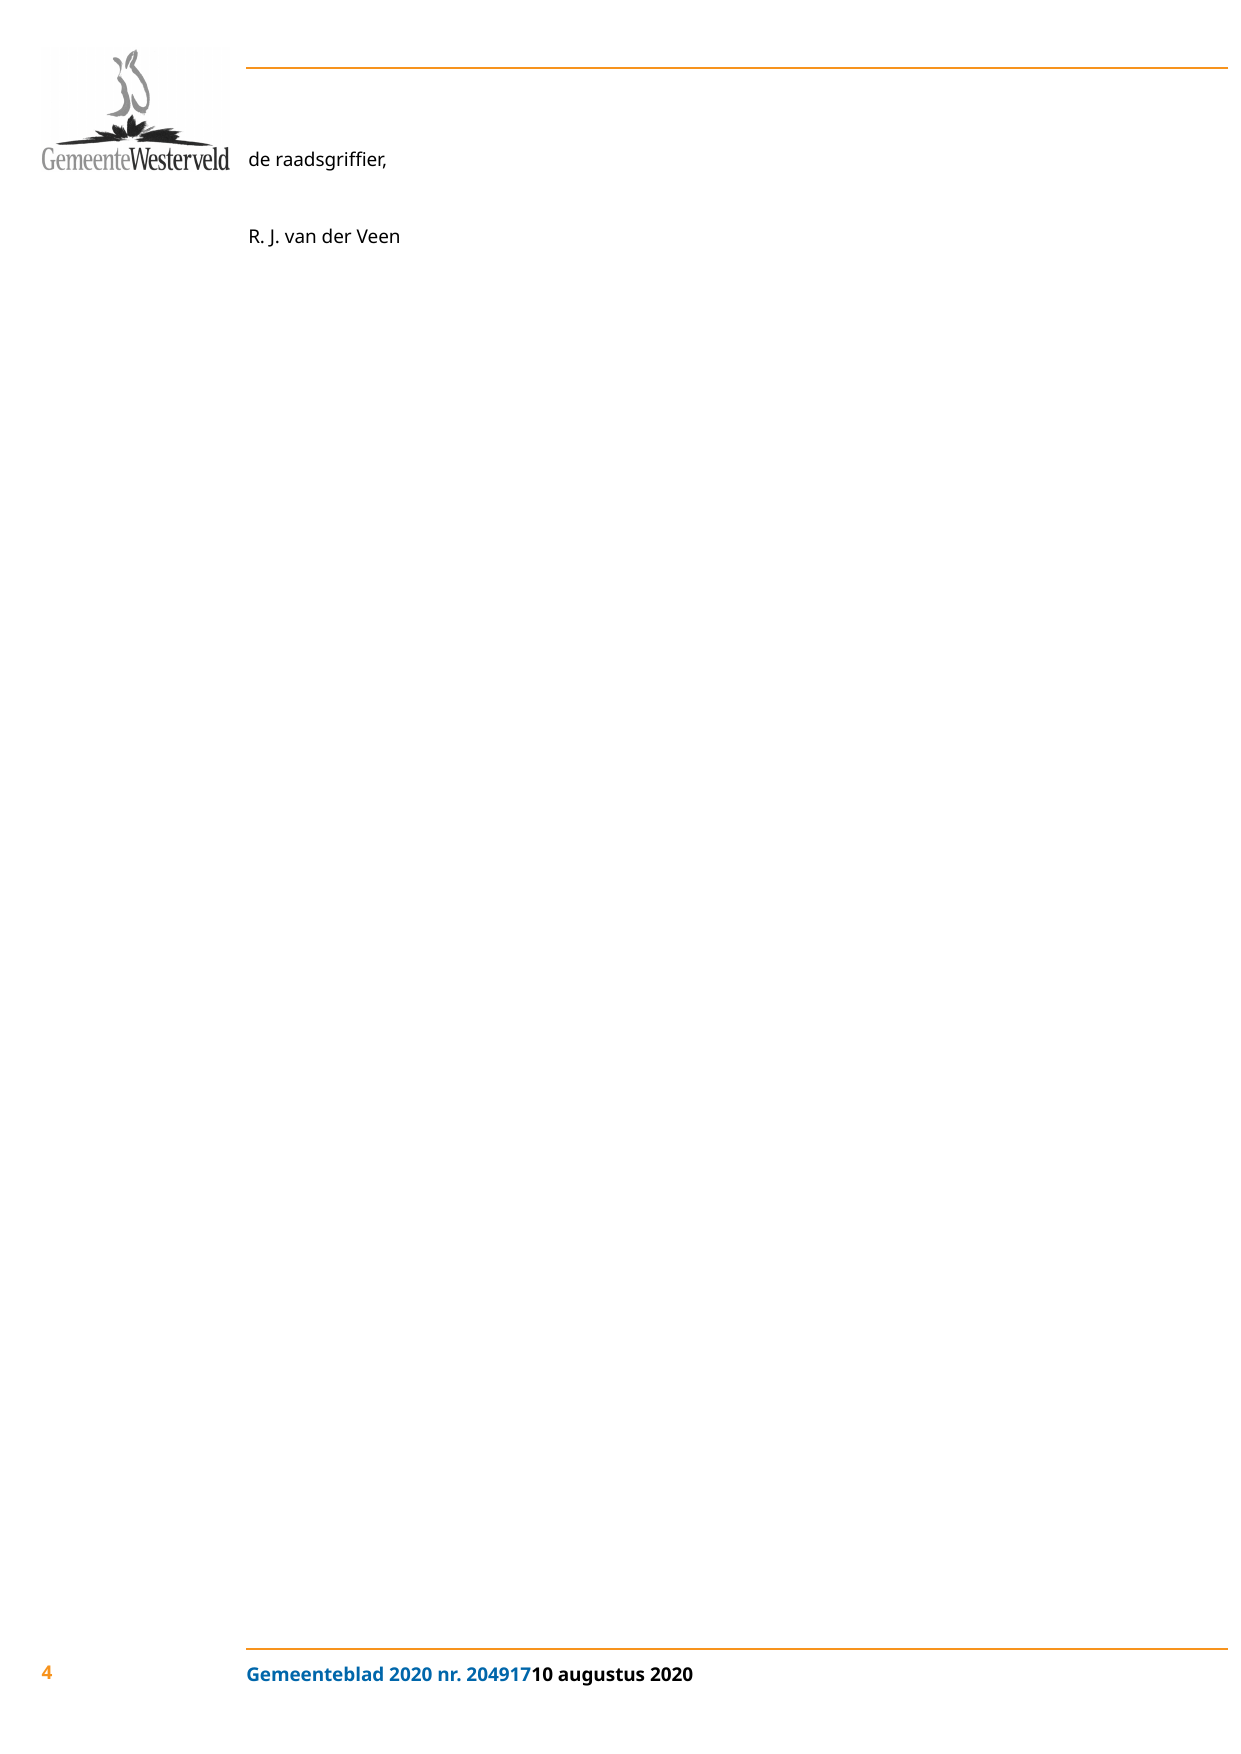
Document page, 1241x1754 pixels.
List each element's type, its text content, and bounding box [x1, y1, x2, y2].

text R. J. van der Veen [248, 223, 1152, 249]
text de raadsgriffier, [248, 146, 1152, 172]
picture [41, 47, 231, 172]
